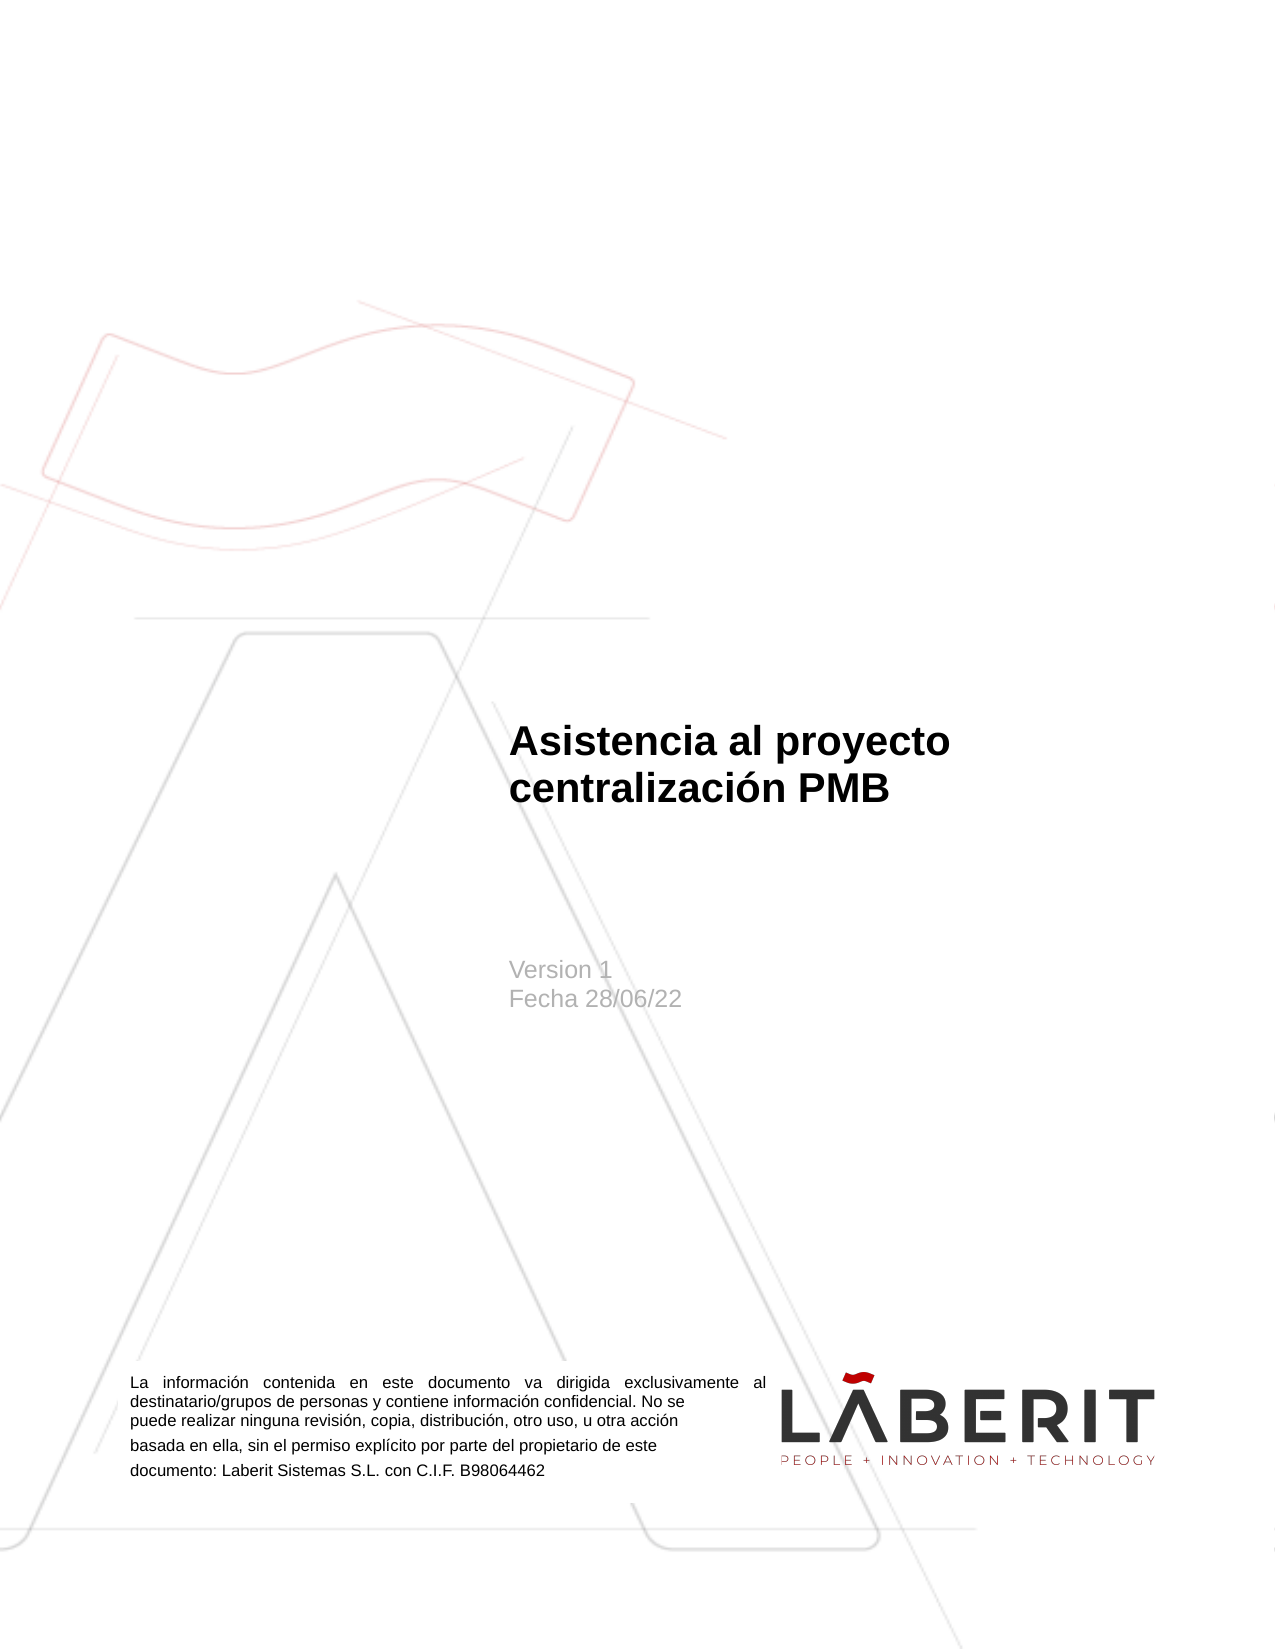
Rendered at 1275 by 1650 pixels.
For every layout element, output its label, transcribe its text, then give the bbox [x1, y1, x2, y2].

text Fecha 28/06/22 [508, 984, 1076, 1013]
text Asistencia al proyecto centralización PMB [508, 716, 1076, 812]
text Version 1 [508, 955, 1076, 984]
picture [0, 0, 1275, 1650]
